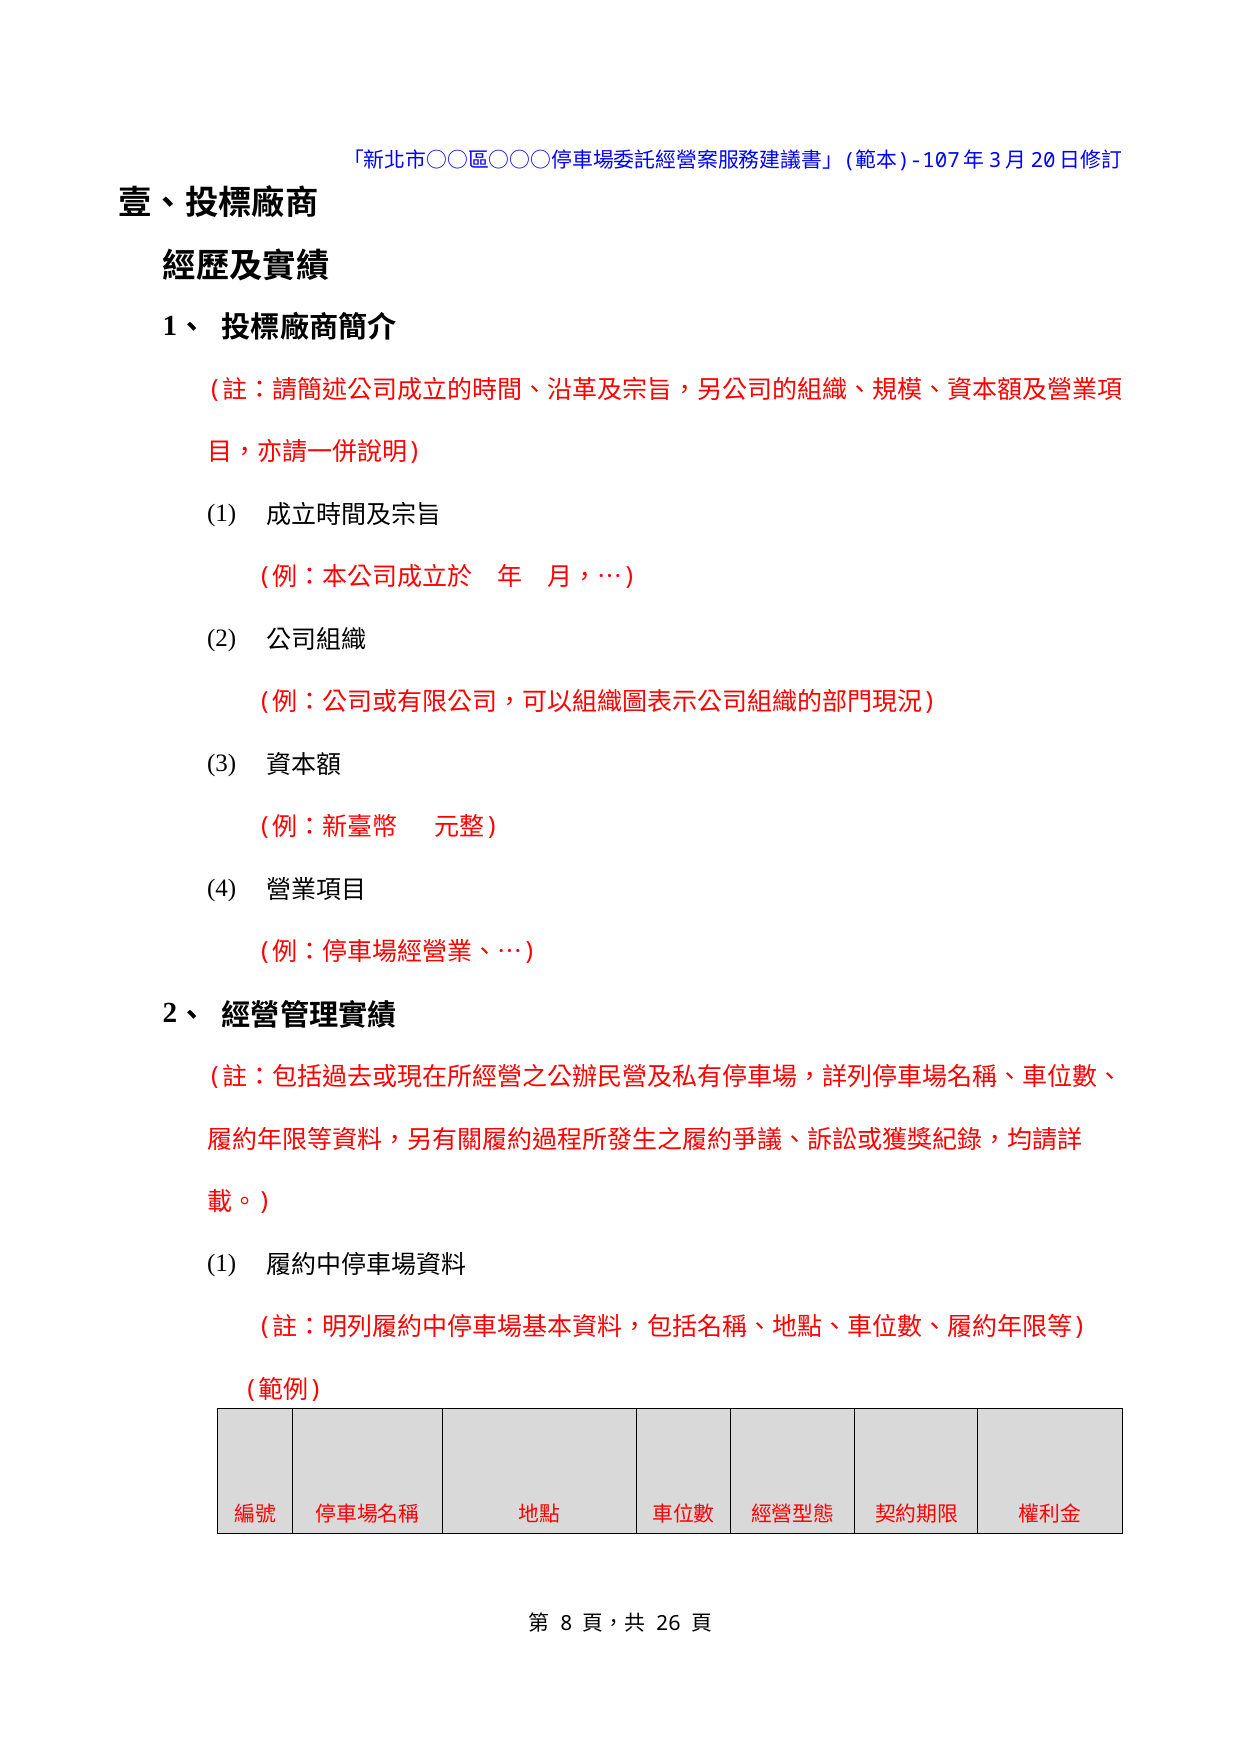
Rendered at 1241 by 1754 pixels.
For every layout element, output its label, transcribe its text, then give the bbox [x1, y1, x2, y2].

text (例：新臺幣 元整) [257, 783, 1122, 846]
text (例：停車場經營業、…) [257, 908, 1122, 971]
list 公司組織 [207, 596, 1122, 658]
table_header 權利金 [978, 1409, 1122, 1533]
table_header 地點 [443, 1409, 636, 1533]
text (範例) [243, 1346, 1122, 1408]
list 成立時間及宗旨 [207, 471, 1122, 533]
list 資本額 [207, 721, 1122, 783]
text (註：請簡述公司成立的時間、沿革及宗旨，另公司的組織、規模、資本額及營業項目，亦請一併說明) [207, 346, 1122, 471]
text (註：包括過去或現在所經營之公辦民營及私有停車場，詳列停車場名稱、車位數、履約年限等資料，另有關履約過程所發生之履約爭議、訴訟或獲獎紀錄，均請詳載。) [207, 1033, 1122, 1221]
list 投標廠商經歷及實績 [118, 158, 1122, 283]
list 營業項目 [207, 846, 1122, 908]
table_header 車位數 [637, 1409, 730, 1533]
table_header 契約期限 [855, 1409, 977, 1533]
text (例：公司或有限公司，可以組織圖表示公司組織的部門現況) [257, 658, 1122, 721]
text (例：本公司成立於 年 月，…) [257, 533, 1122, 596]
table_header 編號 [218, 1409, 292, 1533]
table_header 經營型態 [731, 1409, 854, 1533]
table_header 停車場名稱 [293, 1409, 442, 1533]
list 投標廠商簡介 [162, 283, 1122, 346]
list 履約中停車場資料 [207, 1221, 1122, 1283]
text (註：明列履約中停車場基本資料，包括名稱、地點、車位數、履約年限等) [257, 1283, 1122, 1346]
list 經營管理實績 [162, 971, 1122, 1033]
